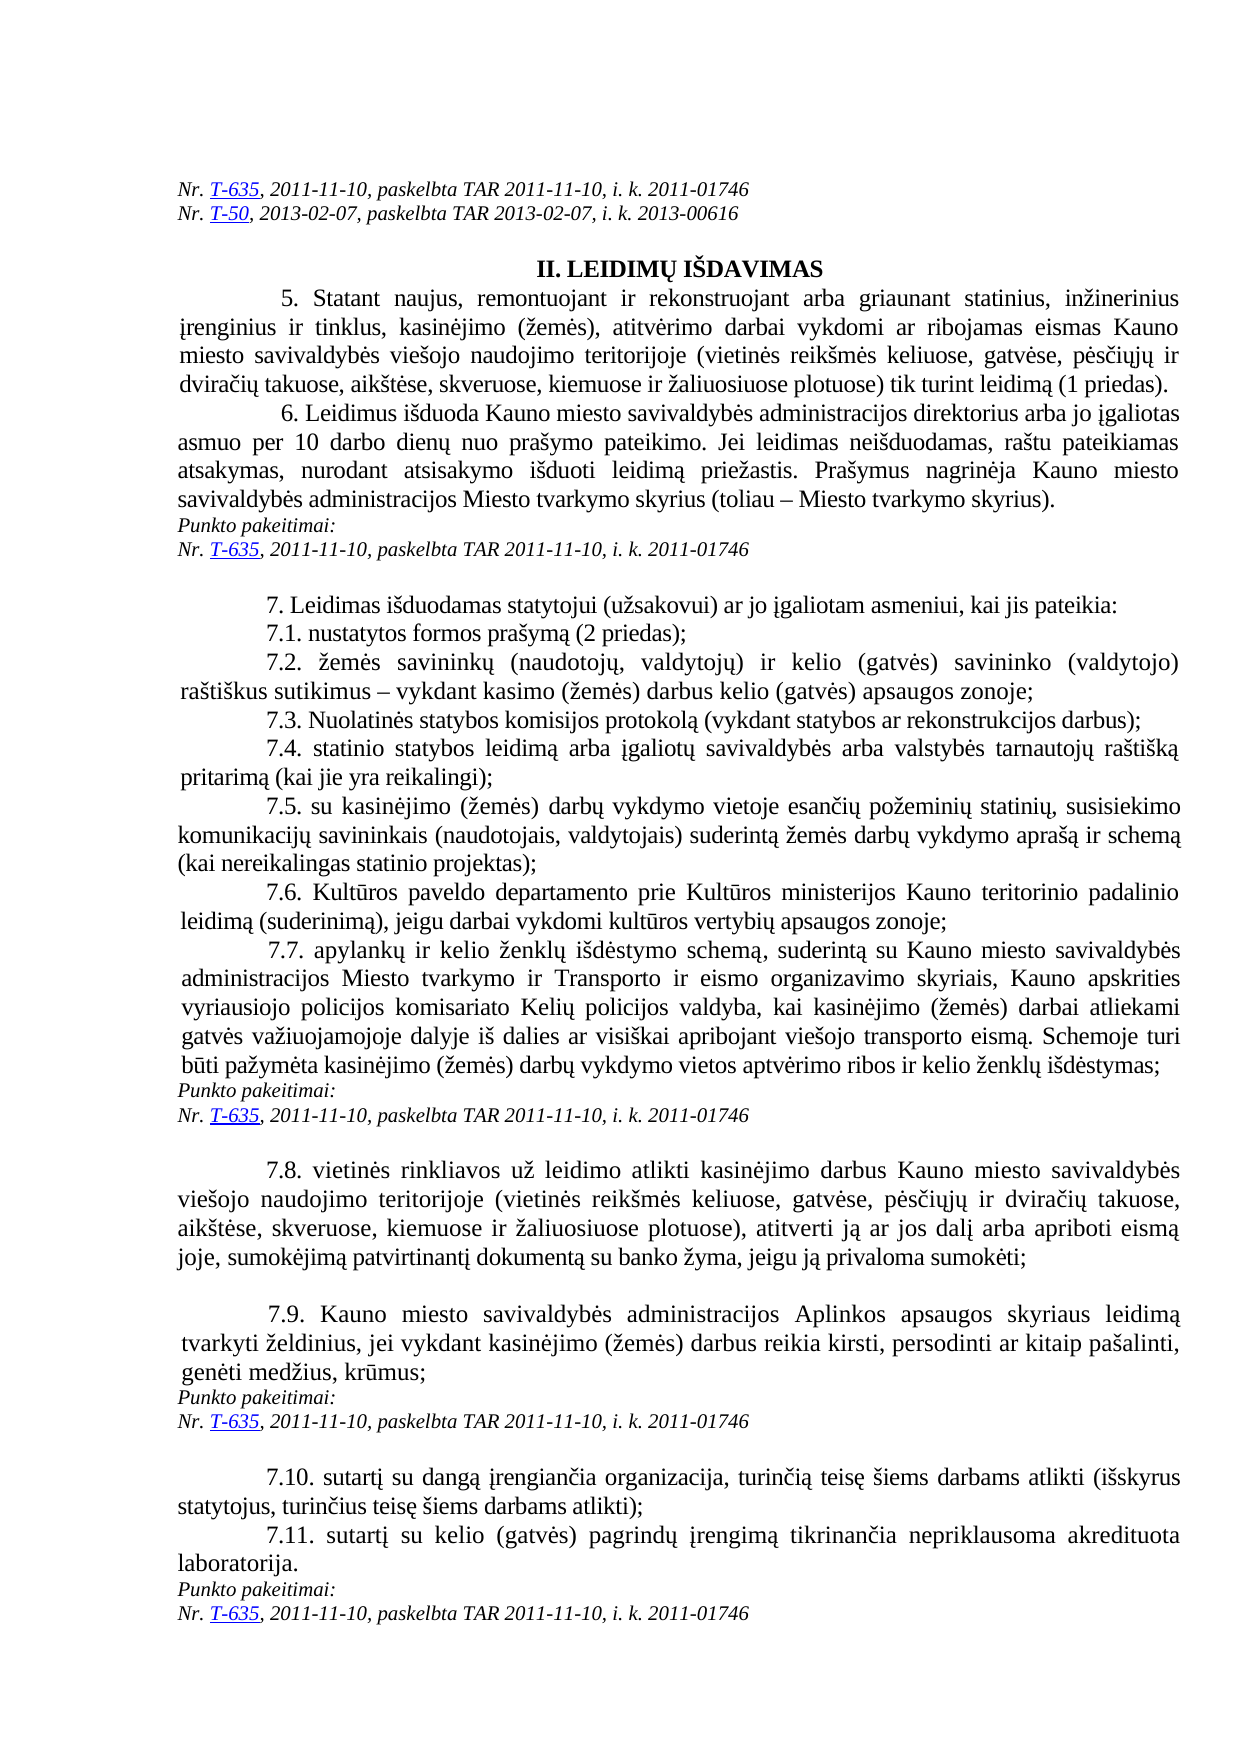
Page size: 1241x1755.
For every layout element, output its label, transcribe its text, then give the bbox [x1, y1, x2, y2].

text Nr. T-635, 2011-11-10, paskelbta TAR 2011-11-10, i. k. 2011-01746 [177, 537, 1181, 561]
text 7.11. sutartį su kelio (gatvės) pagrindų įrengimą tikrinančia nepriklausoma akredituota laboratorija. [177, 1520, 1181, 1577]
text Nr. T-635, 2011-11-10, paskelbta TAR 2011-11-10, i. k. 2011-01746 [177, 177, 1181, 201]
text Nr. T-635, 2011-11-10, paskelbta TAR 2011-11-10, i. k. 2011-01746 [177, 1409, 1181, 1433]
text 7.7. apylankų ir kelio ženklų išdėstymo schemą, suderintą su Kauno miesto savivaldybės administracijos Miesto tvarkymo ir Transporto ir eismo organizavimo skyriais, Kauno apskrities vyriausiojo policijos komisariato Kelių policijos valdyba, kai kasinėjimo (žemės) darbai atliekami gatvės važiuojamojoje dalyje iš dalies ar visiškai apribojant viešojo transporto eismą. Schemoje turi būti pažymėta kasinėjimo (žemės) darbų vykdymo vietos aptvėrimo ribos ir kelio ženklų išdėstymas; [181, 935, 1181, 1078]
text Punkto pakeitimai: [177, 1385, 1181, 1409]
text 7.6. Kultūros paveldo departamento prie Kultūros ministerijos Kauno teritorinio padalinio leidimą (suderinimą), jeigu darbai vykdomi kultūros vertybių apsaugos zonoje; [180, 877, 1180, 935]
text 7.5. su kasinėjimo (žemės) darbų vykdymo vietoje esančių požeminių statinių, susisiekimo komunikacijų savininkais (naudotojais, valdytojais) suderintą žemės darbų vykdymo aprašą ir schemą (kai nereikalingas statinio projektas); [177, 791, 1181, 877]
text 7.10. sutartį su dangą įrengiančia organizacija, turinčią teisę šiems darbams atlikti (išskyrus statytojus, turinčius teisę šiems darbams atlikti); [177, 1462, 1181, 1520]
text 7.8. vietinės rinkliavos už leidimo atlikti kasinėjimo darbus Kauno miesto savivaldybės viešojo naudojimo teritorijoje (vietinės reikšmės keliuose, gatvėse, pėsčiųjų ir dviračių takuose, aikštėse, skveruose, kiemuose ir žaliuosiuose plotuose), atitverti ją ar jos dalį arba apriboti eismą joje, sumokėjimą patvirtinantį dokumentą su banko žyma, jeigu ją privaloma sumokėti; [177, 1155, 1181, 1270]
text 5. Statant naujus, remontuojant ir rekonstruojant arba griaunant statinius, inžinerinius įrenginius ir tinklus, kasinėjimo (žemės), atitvėrimo darbai vykdomi ar ribojamas eismas Kauno miesto savivaldybės viešojo naudojimo teritorijoje (vietinės reikšmės keliuose, gatvėse, pėsčiųjų ir dviračių takuose, aikštėse, skveruose, kiemuose ir žaliuosiuose plotuose) tik turint leidimą (1 priedas). [179, 283, 1180, 398]
text 7.9. Kauno miesto savivaldybės administracijos Aplinkos apsaugos skyriaus leidimą tvarkyti želdinius, jei vykdant kasinėjimo (žemės) darbus reikia kirsti, persodinti ar kitaip pašalinti, genėti medžius, krūmus; [181, 1299, 1181, 1385]
text Nr. T-50, 2013-02-07, paskelbta TAR 2013-02-07, i. k. 2013-00616 [177, 201, 1181, 225]
text Punkto pakeitimai: [177, 1577, 1181, 1601]
text 7.4. statinio statybos leidimą arba įgaliotų savivaldybės arba valstybės tarnautojų raštišką pritarimą (kai jie yra reikalingi); [180, 733, 1180, 791]
text 7.3. Nuolatinės statybos komisijos protokolą (vykdant statybos ar rekonstrukcijos darbus); [180, 705, 1180, 733]
text Punkto pakeitimai: [177, 513, 1181, 537]
text 7.2. žemės savininkų (naudotojų, valdytojų) ir kelio (gatvės) savininko (valdytojo) raštiškus sutikimus – vykdant kasimo (žemės) darbus kelio (gatvės) apsaugos zonoje; [180, 647, 1180, 705]
text Punkto pakeitimai: [177, 1078, 1181, 1102]
text 6. Leidimus išduoda Kauno miesto savivaldybės administracijos direktorius arba jo įgaliotas asmuo per 10 darbo dienų nuo prašymo pateikimo. Jei leidimas neišduodamas, raštu pateikiamas atsakymas, nurodant atsisakymo išduoti leidimą priežastis. Prašymus nagrinėja Kauno miesto savivaldybės administracijos Miesto tvarkymo skyrius (toliau – Miesto tvarkymo skyrius). [177, 398, 1180, 513]
text 7. Leidimas išduodamas statytojui (užsakovui) ar jo įgaliotam asmeniui, kai jis pateikia: [180, 590, 1180, 618]
text Nr. T-635, 2011-11-10, paskelbta TAR 2011-11-10, i. k. 2011-01746 [177, 1102, 1181, 1127]
text 7.1. nustatytos formos prašymą (2 priedas); [180, 618, 1180, 647]
text Nr. T-635, 2011-11-10, paskelbta TAR 2011-11-10, i. k. 2011-01746 [177, 1601, 1181, 1625]
text II. LEIDIMŲ IŠDAVIMAS [179, 254, 1181, 283]
